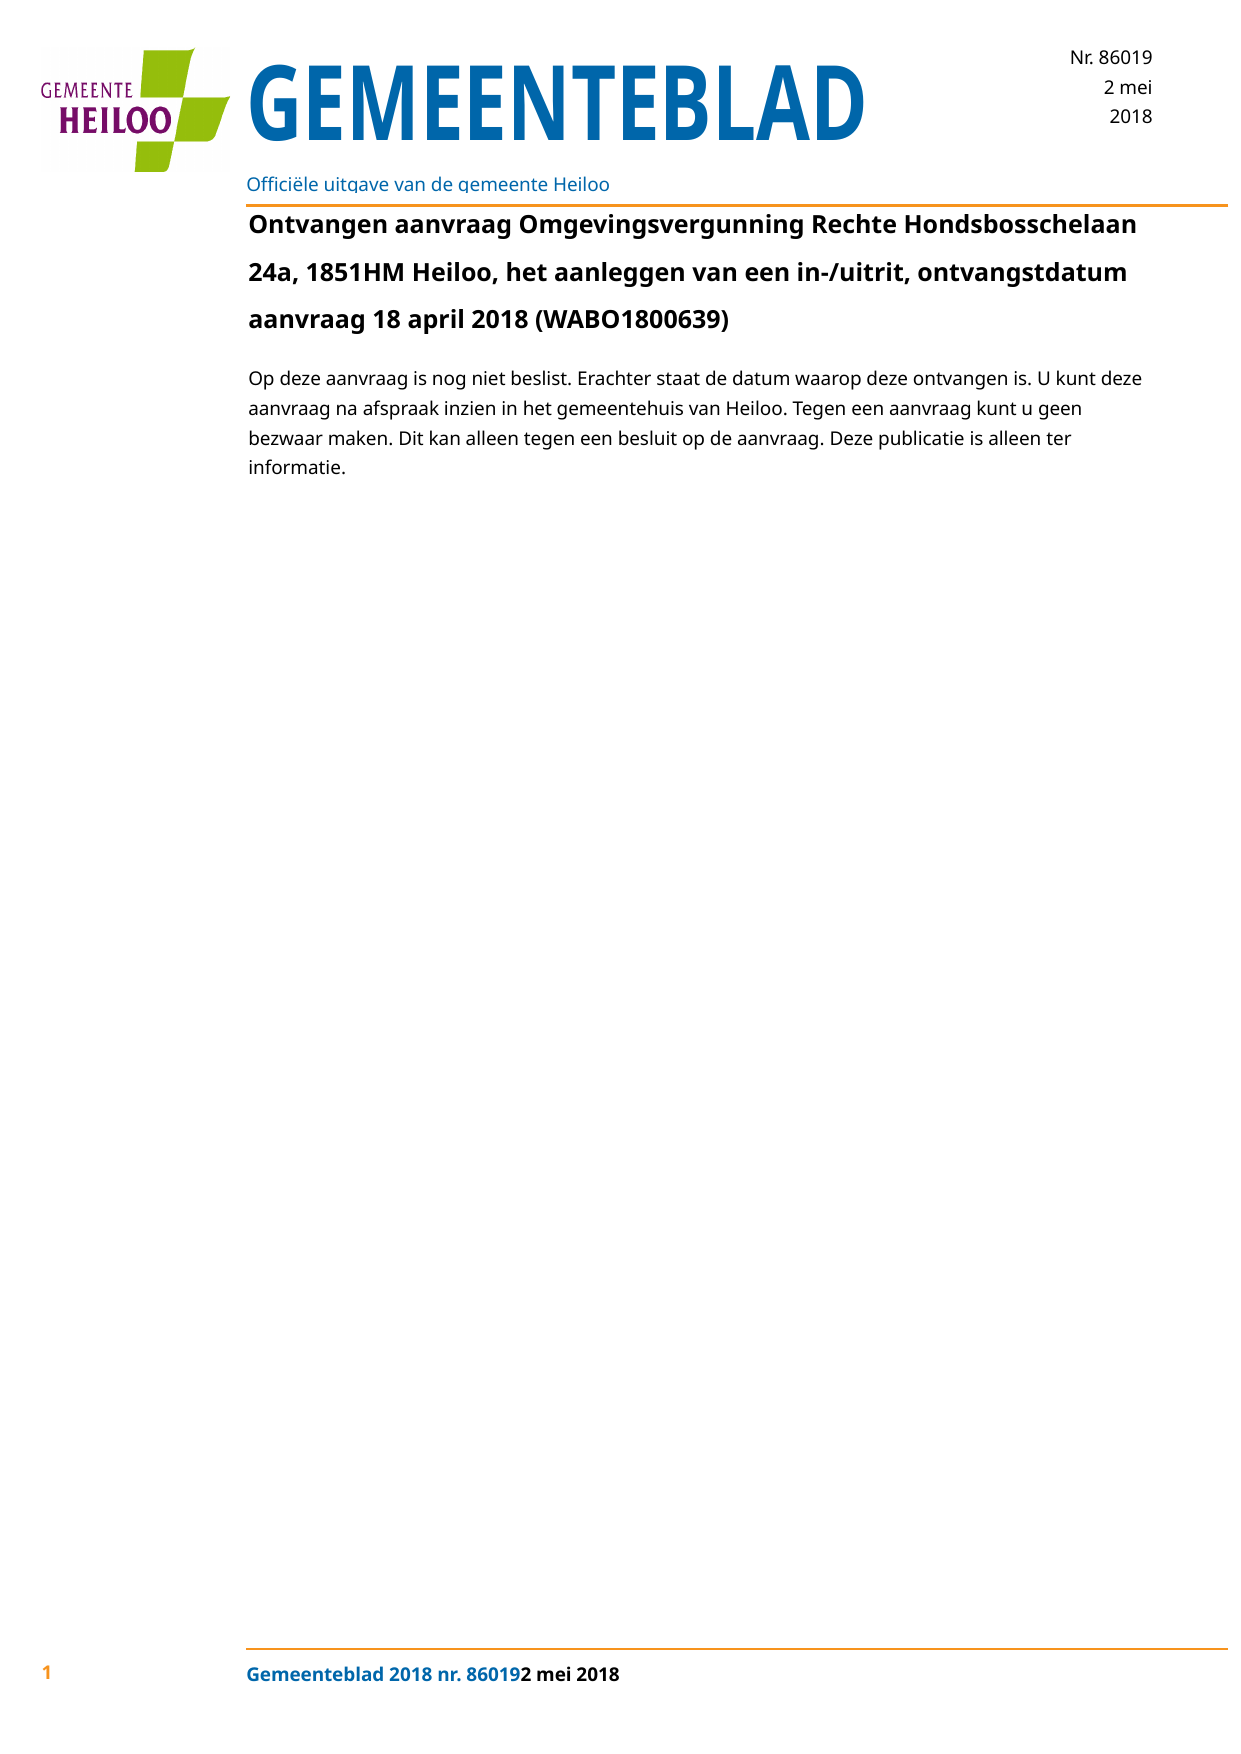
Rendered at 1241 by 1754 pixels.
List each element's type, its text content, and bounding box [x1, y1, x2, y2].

text Op deze aanvraag is nog niet beslist. Erachter staat de datum waarop deze ontvangen is. U kunt deze aanvraag na afspraak inzien in het gemeentehuis van Heiloo. Tegen een aanvraag kunt u geen bezwaar maken. Dit kan alleen tegen een besluit op de aanvraag. Deze publicatie is alleen ter informatie. [248, 366, 1152, 480]
text Ontvangen aanvraag Omgevingsvergunning Rechte Hondsbosschelaan 24a, 1851HM Heiloo, het aanleggen van een in-/uitrit, ontvangstdatum aanvraag 18 april 2018 (WABO1800639) [248, 207, 1152, 336]
picture [41, 47, 231, 172]
